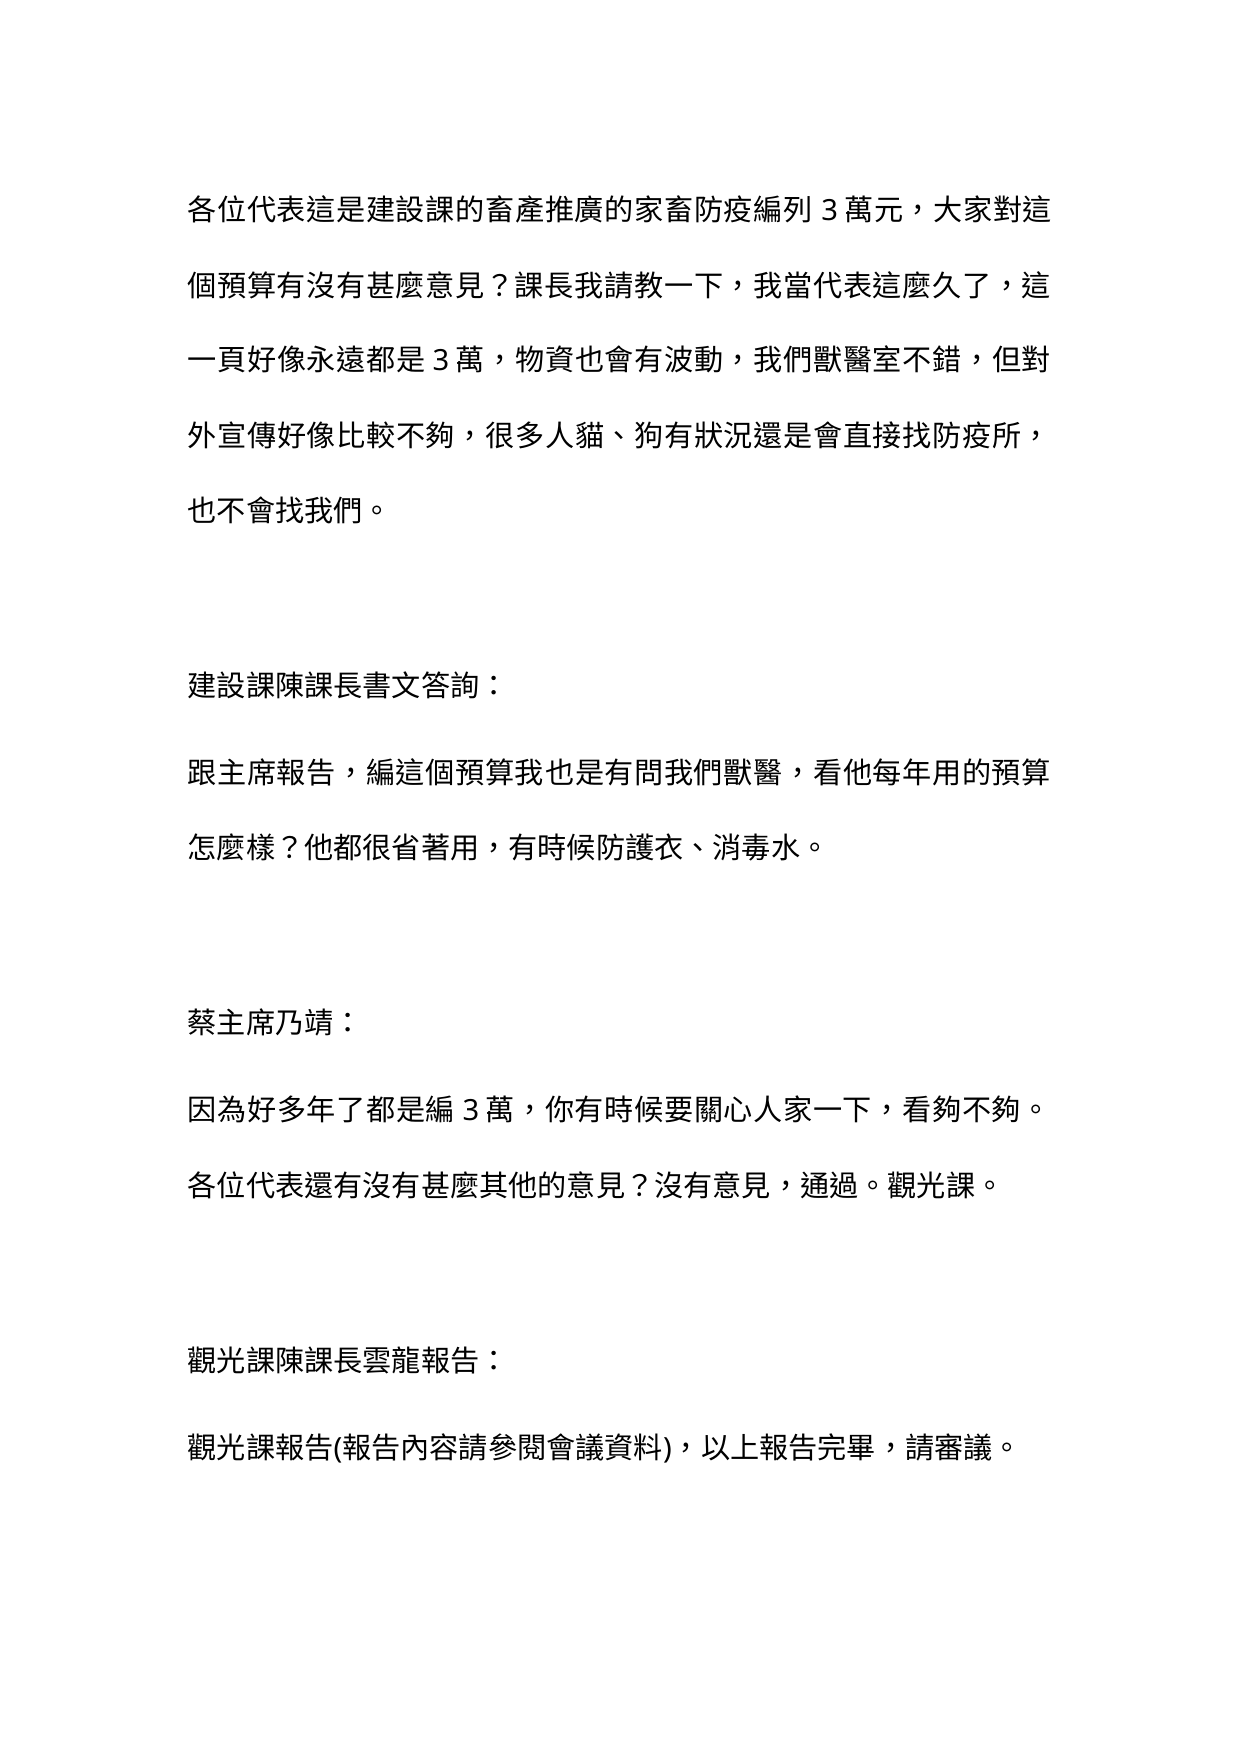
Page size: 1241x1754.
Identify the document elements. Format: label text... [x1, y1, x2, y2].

text 因為好多年了都是編3萬，你有時候要關心人家一下，看夠不夠。各位代表還有沒有甚麼其他的意見？沒有意見，通過。觀光課。 [187, 1064, 1053, 1214]
text 觀光課報告(報告內容請參閱會議資料)，以上報告完畢，請審議。 [187, 1402, 1053, 1477]
text 建設課陳課長書文答詢： [187, 639, 1053, 714]
text 跟主席報告，編這個預算我也是有問我們獸醫，看他每年用的預算怎麼樣？他都很省著用，有時候防護衣、消毒水。 [187, 727, 1053, 877]
text 各位代表這是建設課的畜產推廣的家畜防疫編列3萬元，大家對這個預算有沒有甚麼意見？課長我請教一下，我當代表這麼久了，這一頁好像永遠都是3萬，物資也會有波動，我們獸醫室不錯，但對外宣傳好像比較不夠，很多人貓、狗有狀況還是會直接找防疫所，也不會找我們。 [187, 164, 1053, 539]
text 觀光課陳課長雲龍報告： [187, 1314, 1053, 1389]
text 蔡主席乃靖： [187, 977, 1053, 1052]
